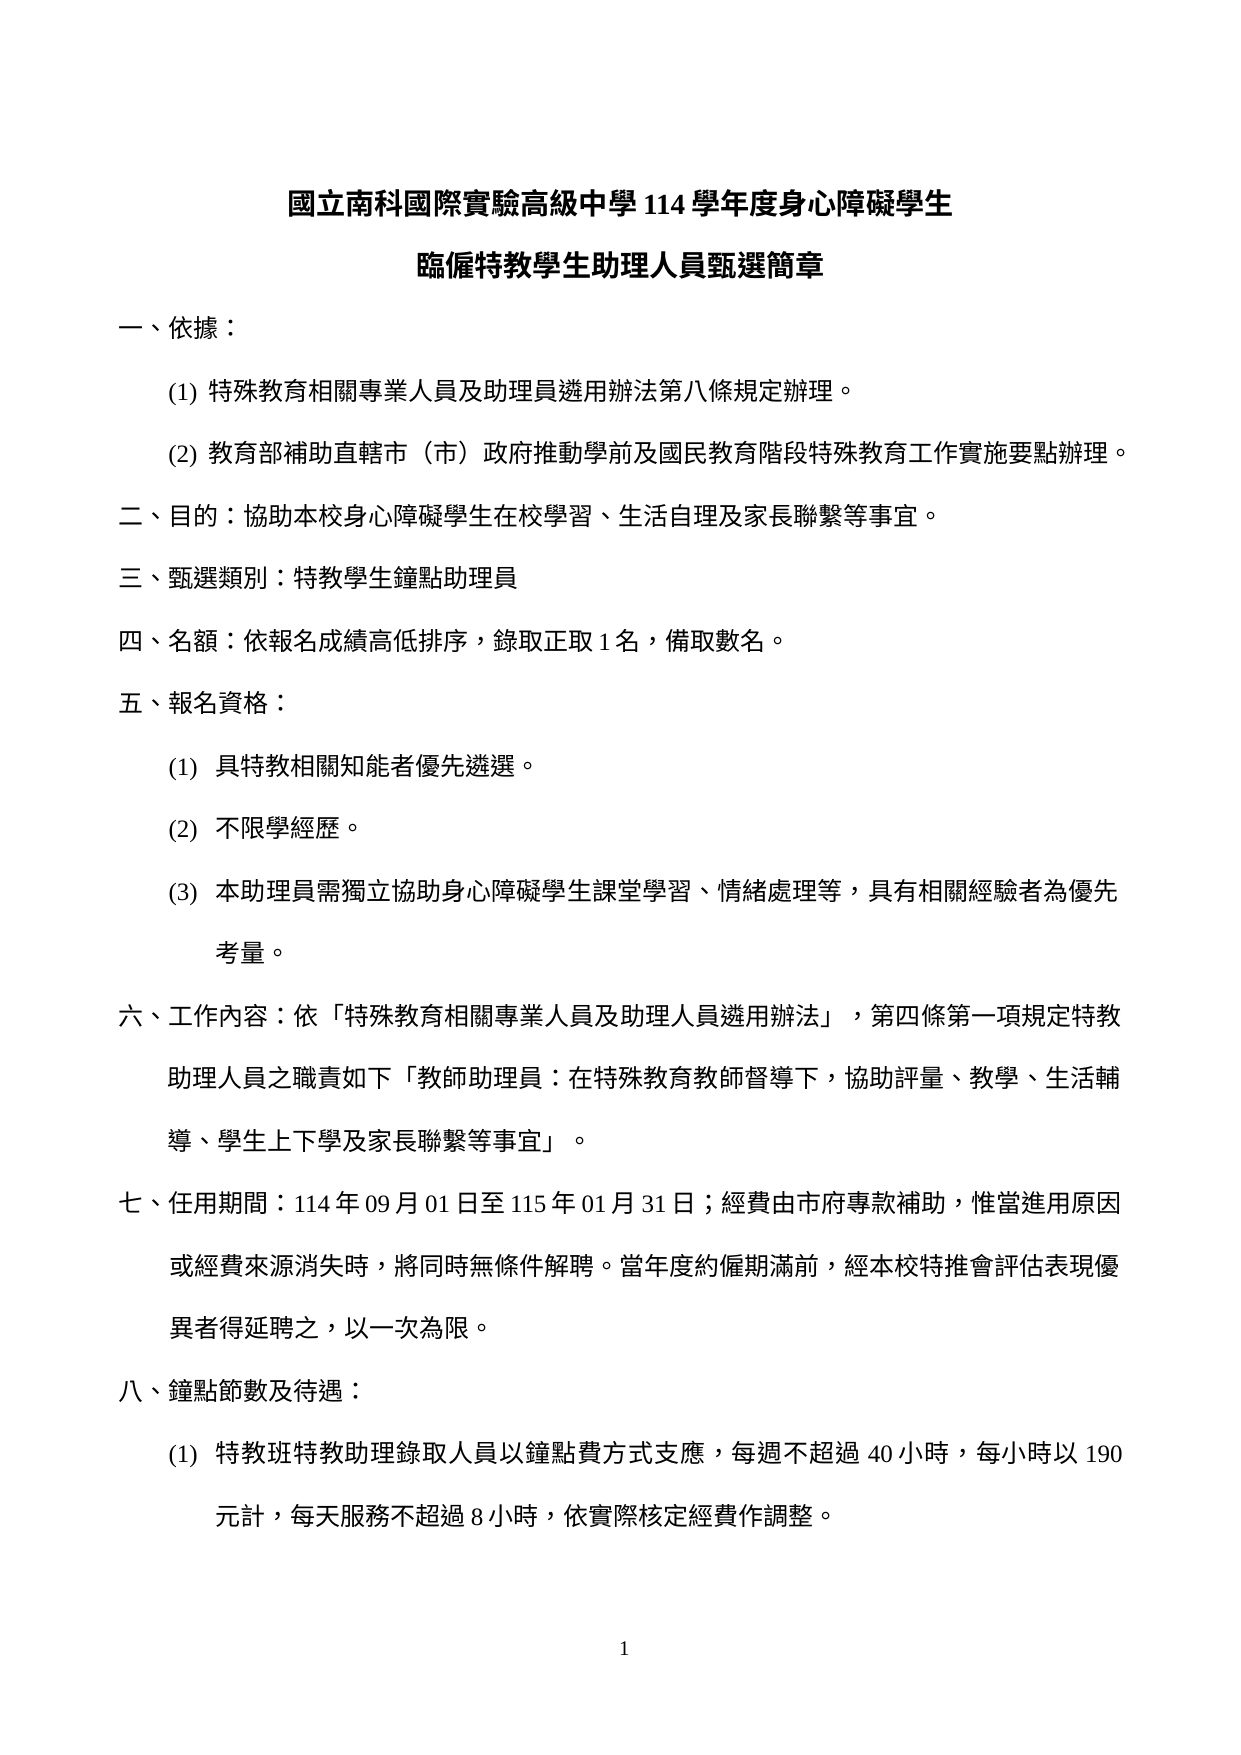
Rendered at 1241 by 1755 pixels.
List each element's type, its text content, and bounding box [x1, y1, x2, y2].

list 本助理員需獨立協助身心障礙學生課堂學習、情緒處理等，具有相關經驗者為優先考量。 [168, 847, 1122, 972]
text 三、甄選類別：特教學生鐘點助理員 [118, 535, 1122, 597]
list 具特教相關知能者優先遴選。 [168, 722, 1122, 785]
list 教育部補助直轄市（市）政府推動學前及國民教育階段特殊教育工作實施要點辦理。 [168, 410, 1122, 472]
text 一、依據： [118, 285, 1122, 347]
text 八、鐘點節數及待遇： [118, 1347, 1122, 1410]
text 四、名額：依報名成績高低排序，錄取正取1名，備取數名。 [118, 597, 1122, 660]
text 六、工作內容：依「特殊教育相關專業人員及助理人員遴用辦法」，第四條第一項規定特教助理人員之職責如下「教師助理員：在特殊教育教師督導下，協助評量、教學、生活輔導、學生上下學及家長聯繫等事宜」。 [118, 972, 1122, 1160]
text 臨僱特教學生助理人員甄選簡章 [118, 222, 1122, 285]
text 七、任用期間：114年09月01日至115年01月31日；經費由市府專款補助，惟當進用原因或經費來源消失時，將同時無條件解聘。當年度約僱期滿前，經本校特推會評估表現優異者得延聘之，以一次為限。 [118, 1160, 1122, 1347]
text 五、報名資格： [118, 660, 1122, 722]
list 特殊教育相關專業人員及助理員遴用辦法第八條規定辦理。 [168, 347, 1122, 410]
text 二、目的：協助本校身心障礙學生在校學習、生活自理及家長聯繫等事宜。 [118, 472, 1122, 535]
text 國立南科國際實驗高級中學114學年度身心障礙學生 [118, 160, 1122, 222]
list 不限學經歷。 [168, 785, 1122, 847]
list 特教班特教助理錄取人員以鐘點費方式支應，每週不超過40小時，每小時以190元計，每天服務不超過8小時，依實際核定經費作調整。 [168, 1410, 1122, 1535]
